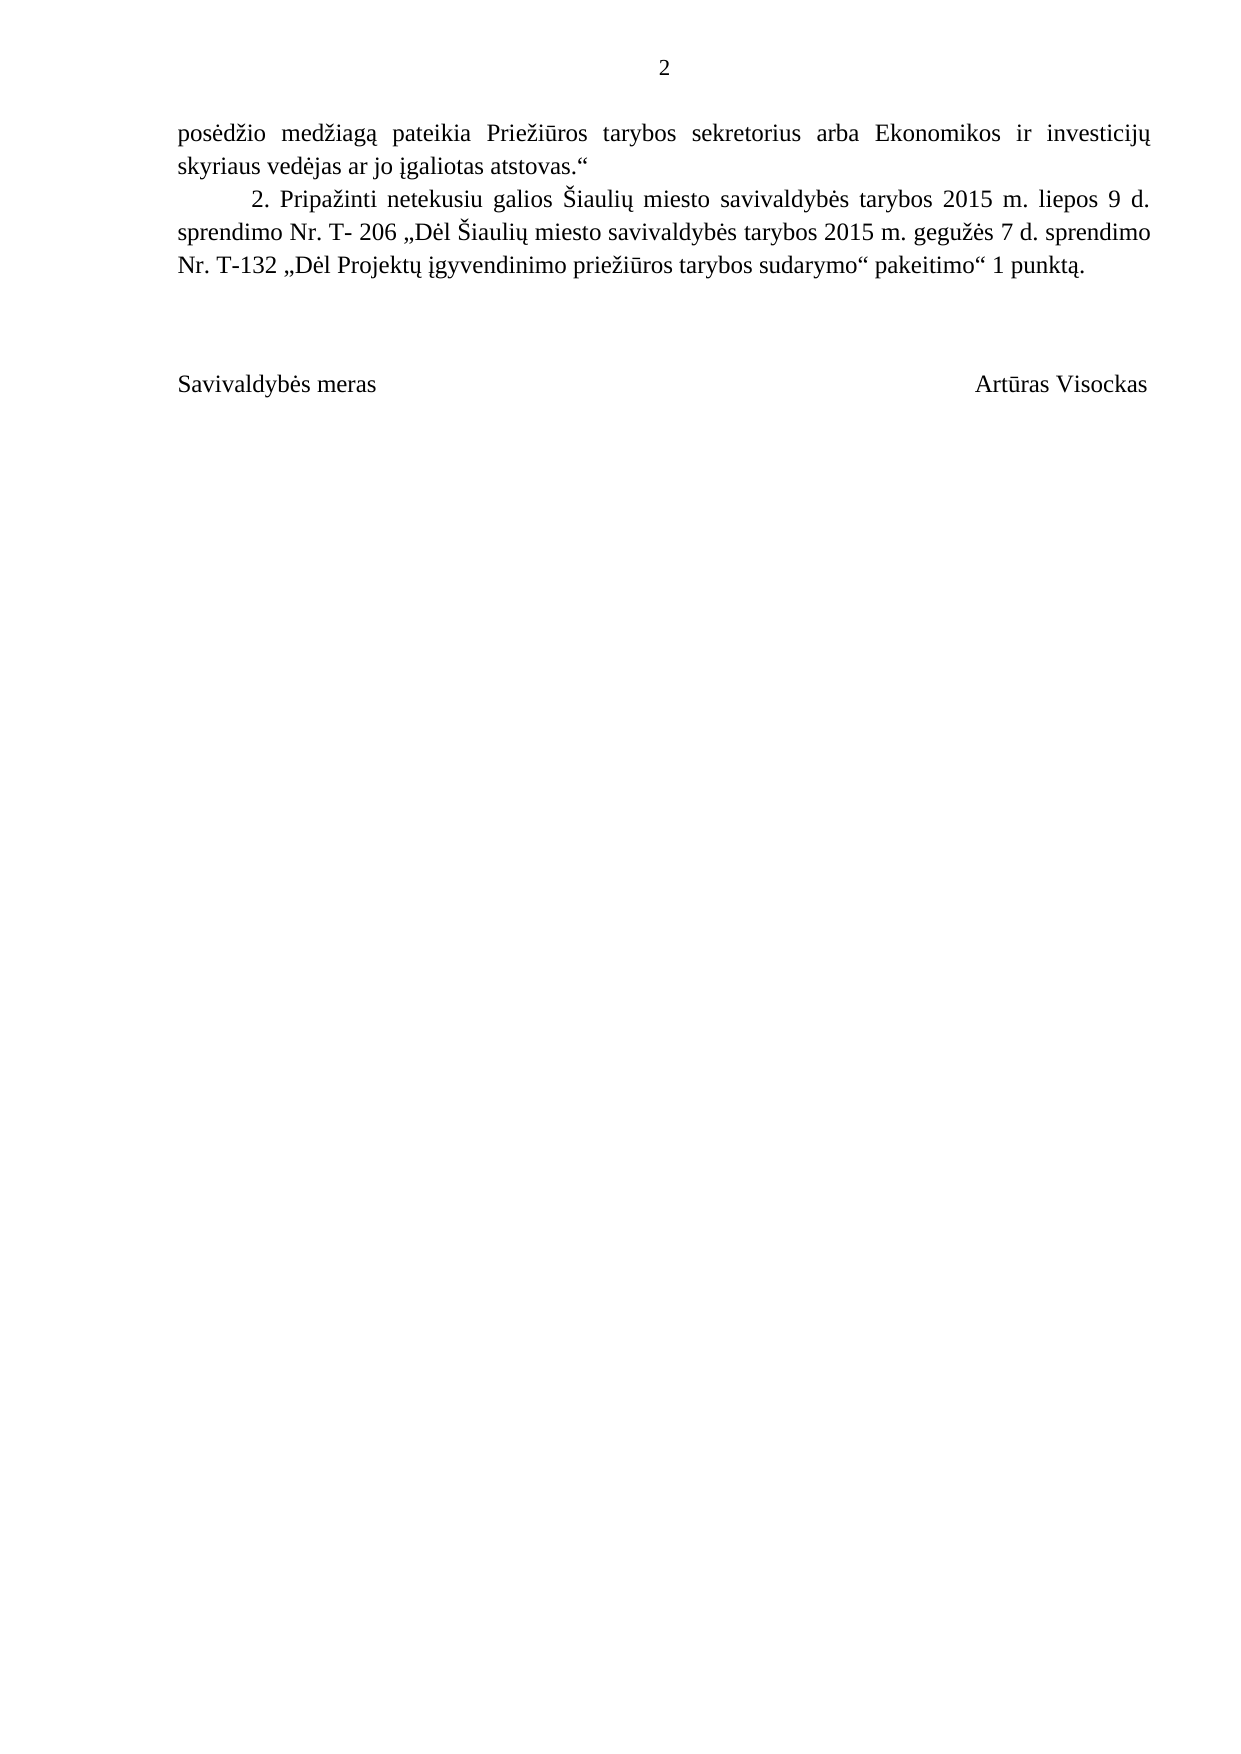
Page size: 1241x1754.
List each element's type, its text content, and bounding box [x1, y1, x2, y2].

text Savivaldybės meras Artūras Visockas [177, 369, 1152, 398]
text 2. Pripažinti netekusiu galios Šiaulių miesto savivaldybės tarybos 2015 m. liepos 9 d. sprendimo Nr. T- 206 „Dėl Šiaulių miesto savivaldybės tarybos 2015 m. gegužės 7 d. sprendimo Nr. T-132 „Dėl Projektų įgyvendinimo priežiūros tarybos sudarymo“ pakeitimo“ 1 punktą. [177, 184, 1152, 279]
text posėdžio medžiagą pateikia Priežiūros tarybos sekretorius arba Ekonomikos ir investicijų skyriaus vedėjas ar jo įgaliotas atstovas.“ [177, 118, 1152, 180]
